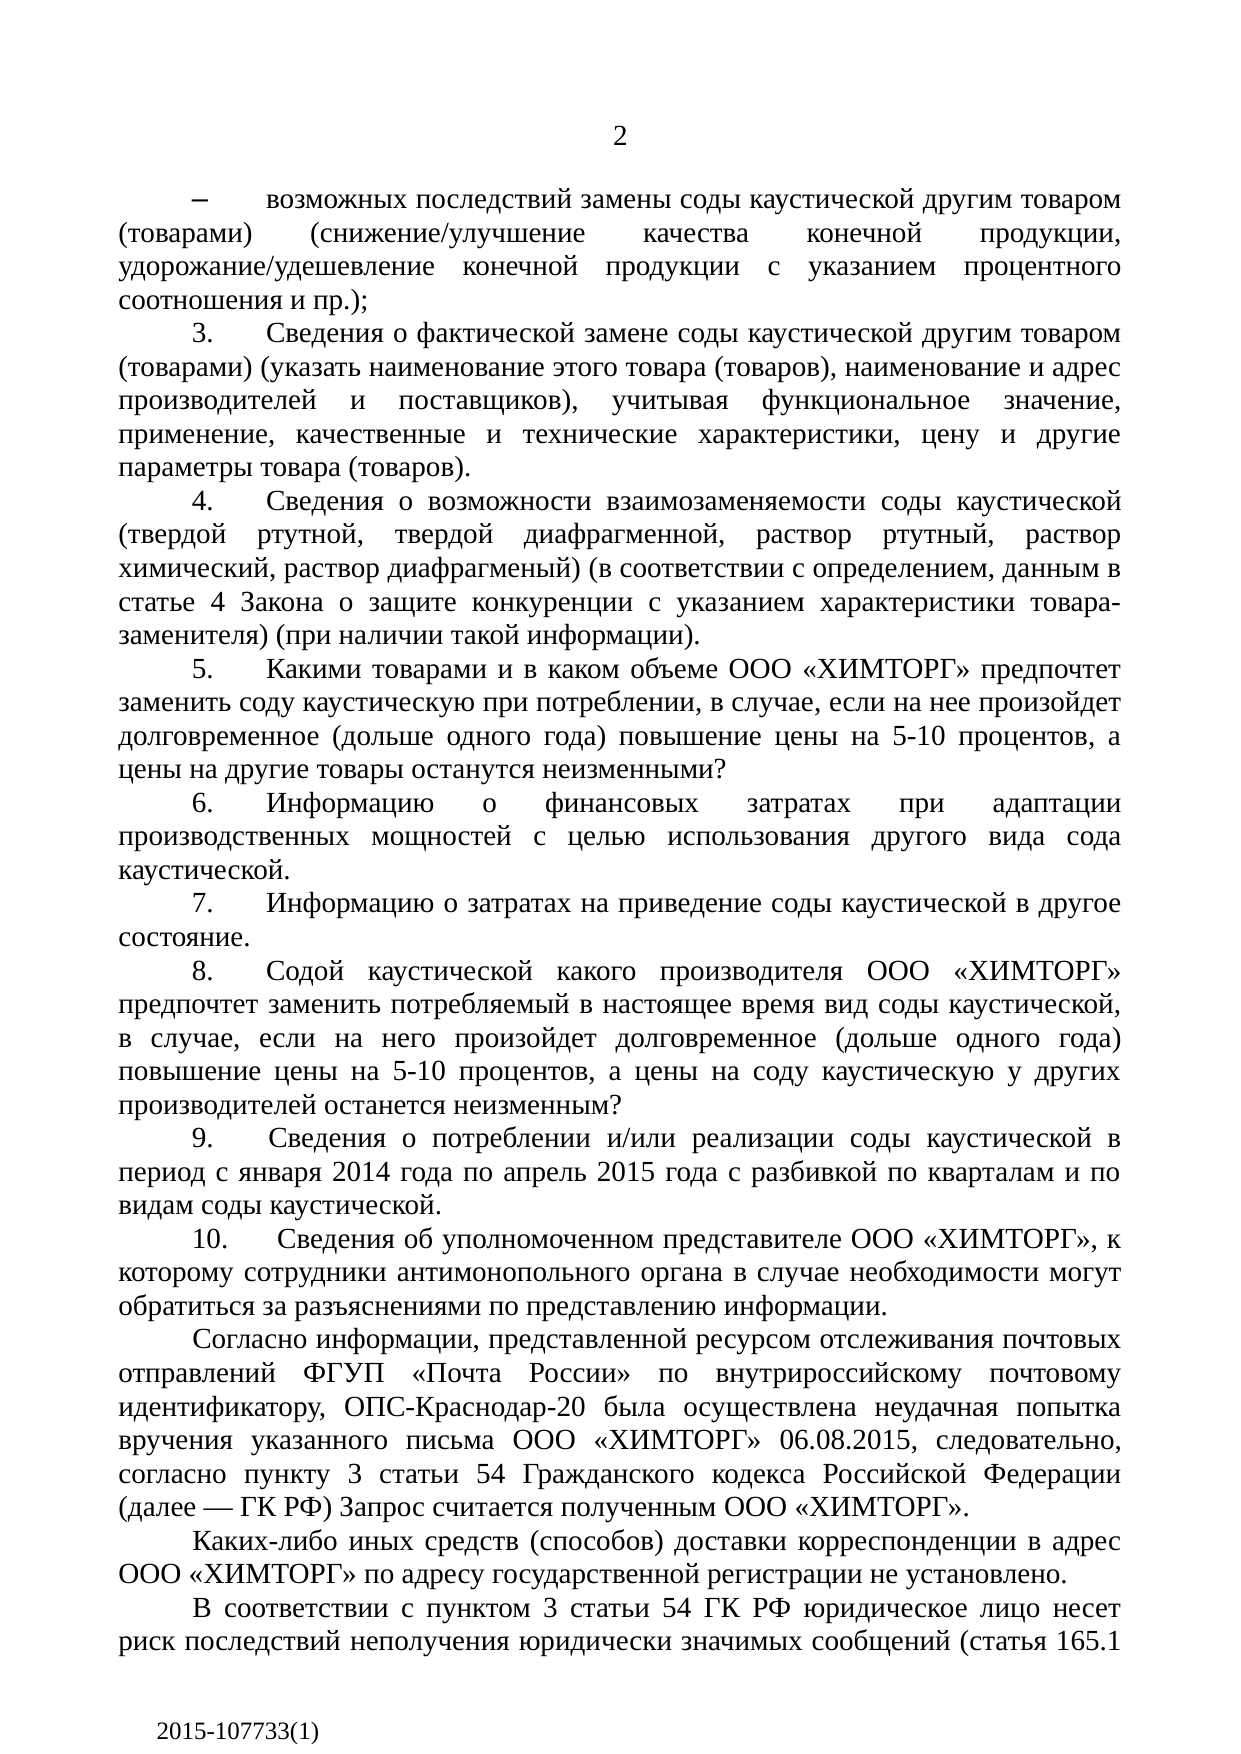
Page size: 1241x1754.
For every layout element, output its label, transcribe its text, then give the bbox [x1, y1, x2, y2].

text 5. Какими товарами и в каком объеме ООО «ХИМТОРГ» предпочтет заменить соду каустическую при потреблении, в случае, если на нее произойдет долговременное (дольше одного года) повышение цены на 5-10 процентов, а цены на другие товары останутся неизменными? [118, 651, 1122, 785]
text 7. Информацию о затратах на приведение соды каустической в другое состояние. [118, 886, 1122, 953]
text 3. Сведения о фактической замене соды каустической другим товаром (товарами) (указать наименование этого товара (товаров), наименование и адрес производителей и поставщиков), учитывая функциональное значение, применение, качественные и технические характеристики, цену и другие параметры товара (товаров). [118, 315, 1122, 483]
text 6. Информацию о финансовых затратах при адаптации производственных мощностей с целью использования другого вида сода каустической. [118, 785, 1122, 886]
text 4. Сведения о возможности взаимозаменяемости соды каустической (твердой ртутной, твердой диафрагменной, раствор ртутный, раствор химический, раствор диафрагменый) (в соответствии с определением, данным в статье 4 Закона о защите конкуренции с указанием характеристики товара-заменителя) (при наличии такой информации). [118, 483, 1122, 651]
text В соответствии с пунктом 3 статьи 54 ГК РФ юридическое лицо несет риск последствий неполучения юридически значимых сообщений (статья 165.1 [118, 1590, 1122, 1657]
text Каких-либо иных средств (способов) доставки корреспонденции в адрес ООО «ХИМТОРГ» по адресу государственной регистрации не установлено. [118, 1523, 1122, 1590]
text Согласно информации, представленной ресурсом отслеживания почтовых отправлений ФГУП «Почта России» по внутрироссийскому почтовому идентификатору, ОПС-Краснодар-20 была осуществлена неудачная попытка вручения указанного письма ООО «ХИМТОРГ» 06.08.2015, следовательно, согласно пункту 3 статьи 54 Гражданского кодекса Российской Федерации (далее — ГК РФ) Запрос считается полученным ООО «ХИМТОРГ». [118, 1322, 1122, 1523]
list Сведения об уполномоченном представителе ООО «ХИМТОРГ», к которому сотрудники антимонопольного органа в случае необходимости могут обратиться за разъяснениями по представлению информации. [118, 1221, 1122, 1322]
list Сведения о потреблении и/или реализации соды каустической в период с января 2014 года по апрель 2015 года с разбивкой по кварталам и по видам соды каустической. [118, 1120, 1122, 1221]
list возможных последствий замены соды каустической другим товаром (товарами) (снижение/улучшение качества конечной продукции, удорожание/удешевление конечной продукции с указанием процентного соотношения и пр.); [118, 181, 1122, 315]
text 8. Содой каустической какого производителя ООО «ХИМТОРГ» предпочтет заменить потребляемый в настоящее время вид соды каустической, в случае, если на него произойдет долговременное (дольше одного года) повышение цены на 5-10 процентов, а цены на соду каустическую у других производителей останется неизменным? [118, 953, 1122, 1120]
